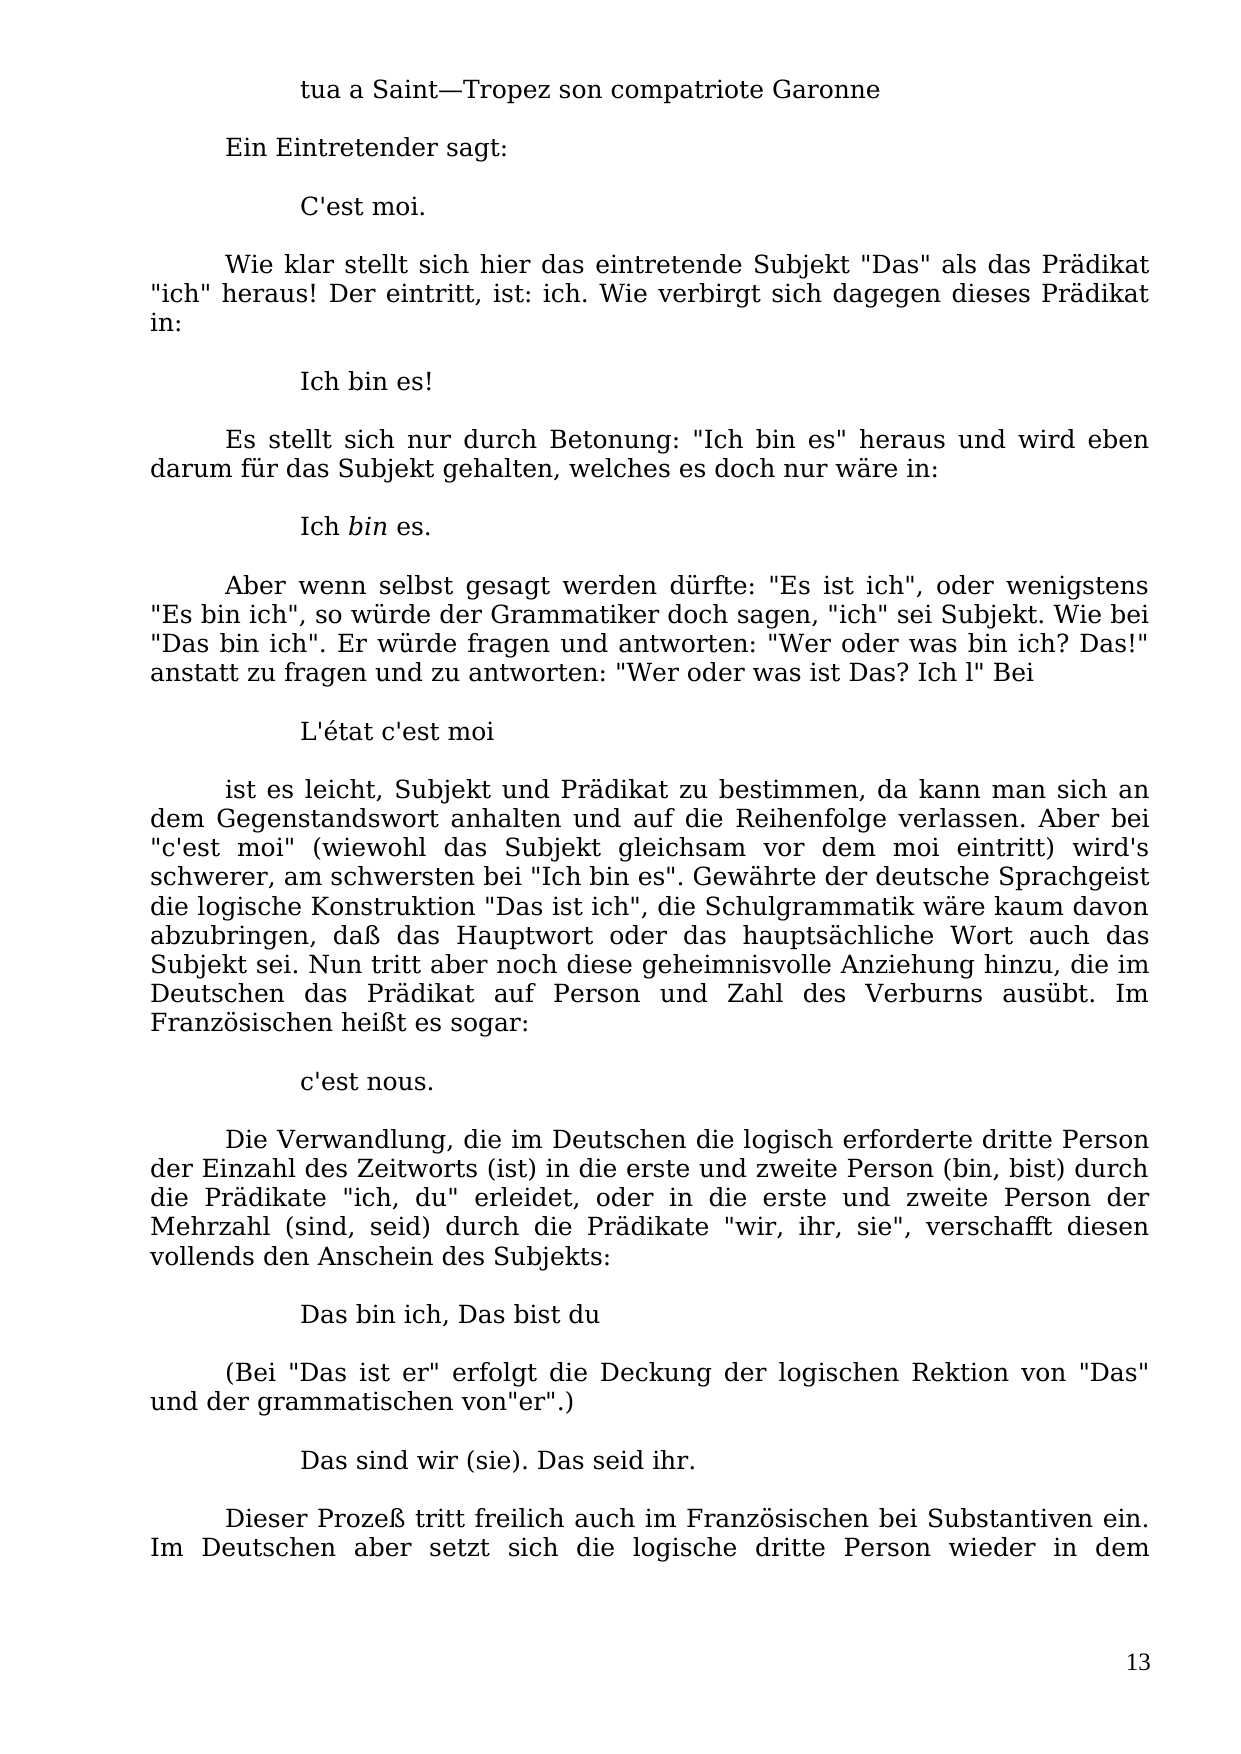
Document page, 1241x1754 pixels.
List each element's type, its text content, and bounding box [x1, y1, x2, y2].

text Es stellt sich nur durch Betonung: "Ich bin es" heraus und wird eben darum für das Subjekt gehalten, welches es doch nur wäre in: [150, 425, 1151, 483]
text Aber wenn selbst gesagt werden dürfte: "Es ist ich", oder wenigstens "Es bin ich", so würde der Grammatiker doch sagen, "ich" sei Subjekt. Wie bei "Das bin ich". Er würde fragen und antworten: "Wer oder was bin ich? Das!" anstatt zu fragen und zu antworten: "Wer oder was ist Das? Ich l" Bei [150, 571, 1151, 687]
text c'est nous. [300, 1067, 1151, 1096]
text tua a Saint—Tropez son compatriote Garonne [300, 75, 1151, 104]
text (Bei "Das ist er" erfolgt die Deckung der logischen Rektion von "Das" und der grammatischen von"er".) [150, 1358, 1151, 1417]
text Die Verwandlung, die im Deutschen die logisch erforderte dritte Person der Einzahl des Zeitworts (ist) in die erste und zweite Person (bin, bist) durch die Prädikate "ich, du" erleidet, oder in die erste und zweite Person der Mehrzahl (sind, seid) durch die Prädikate "wir, ihr, sie", verschafft diesen vollends den Anschein des Subjekts: [150, 1125, 1151, 1271]
text ist es leicht, Subjekt und Prädikat zu bestimmen, da kann man sich an dem Gegenstandswort anhalten und auf die Reihenfolge verlassen. Aber bei "c'est moi" (wiewohl das Subjekt gleichsam vor dem moi eintritt) wird's schwerer, am schwersten bei "Ich bin es". Gewährte der deutsche Sprachgeist die logische Konstruktion "Das ist ich", die Schulgrammatik wäre kaum davon abzubringen, daß das Hauptwort oder das hauptsächliche Wort auch das Subjekt sei. Nun tritt aber noch diese geheimnisvolle Anziehung hinzu, die im Deutschen das Prädikat auf Person und Zahl des Verburns ausübt. Im Französischen heißt es sogar: [150, 775, 1151, 1037]
text Dieser Prozeß tritt freilich auch im Französischen bei Substantiven ein. Im Deutschen aber setzt sich die logische dritte Person wieder in dem [150, 1504, 1151, 1562]
text Das bin ich, Das bist du [300, 1300, 1151, 1329]
text Ich bin es. [300, 512, 1151, 542]
text Das sind wir (sie). Das seid ihr. [300, 1446, 1151, 1475]
text Ich bin es! [300, 367, 1151, 396]
text Wie klar stellt sich hier das eintretende Subjekt "Das" als das Prädikat "ich" heraus! Der eintritt, ist: ich. Wie verbirgt sich dagegen dieses Prädikat in: [150, 250, 1151, 337]
text C'est moi. [300, 192, 1151, 221]
text Ein Eintretender sagt: [150, 133, 1151, 162]
text L'état c'est moi [300, 717, 1151, 746]
